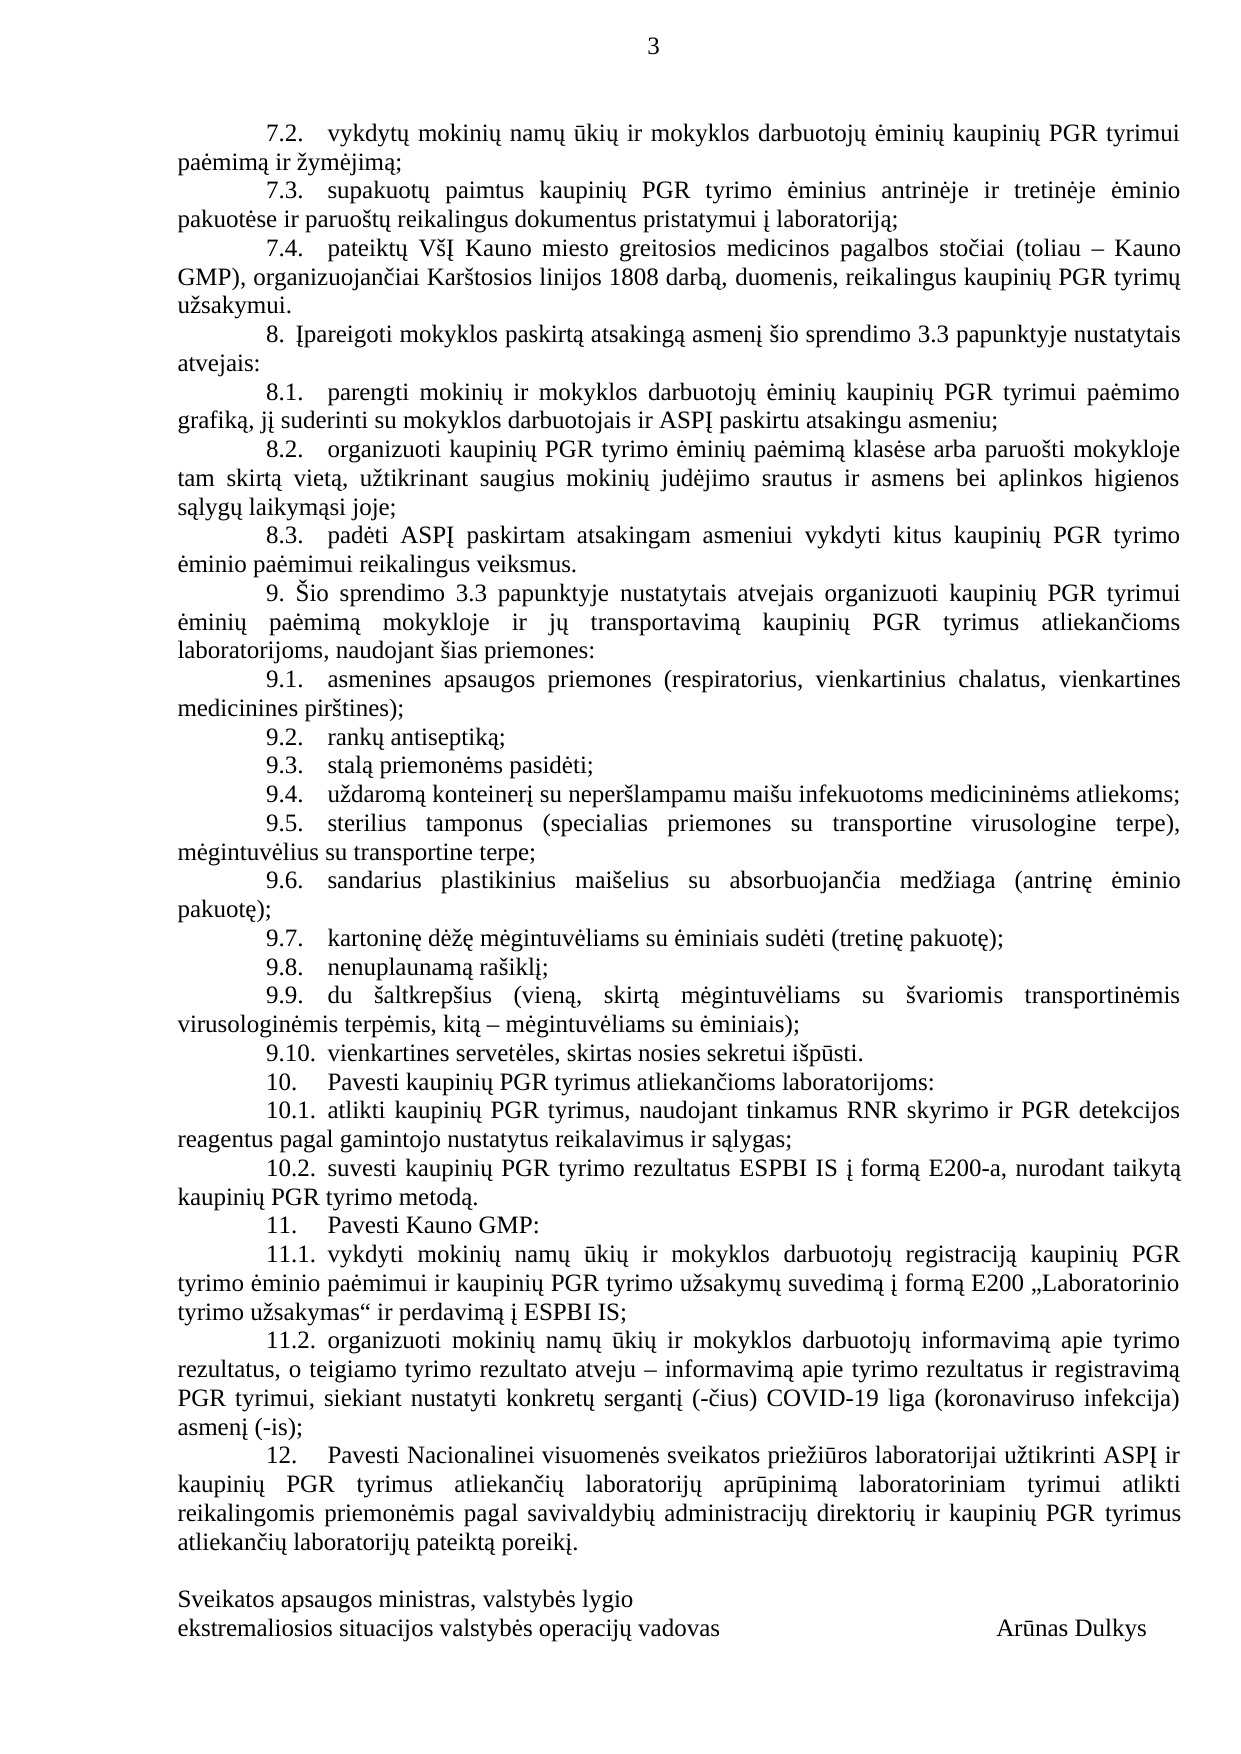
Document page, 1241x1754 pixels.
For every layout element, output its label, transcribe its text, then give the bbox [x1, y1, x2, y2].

text 9.7. kartoninę dėžę mėgintuvėliams su ėminiais sudėti (tretinę pakuotę); [177, 923, 1181, 952]
text 9. Šio sprendimo 3.3 papunktyje nustatytais atvejais organizuoti kaupinių PGR tyrimui ėminių paėmimą mokykloje ir jų transportavimą kaupinių PGR tyrimus atliekančioms laboratorijoms, naudojant šias priemones: [177, 578, 1181, 664]
text 7.3. supakuotų paimtus kaupinių PGR tyrimo ėminius antrinėje ir tretinėje ėminio pakuotėse ir paruoštų reikalingus dokumentus pristatymui į laboratoriją; [177, 176, 1181, 233]
text 7.4. pateiktų VšĮ Kauno miesto greitosios medicinos pagalbos stočiai (toliau – Kauno GMP), organizuojančiai Karštosios linijos 1808 darbą, duomenis, reikalingus kaupinių PGR tyrimų užsakymui. [177, 233, 1181, 319]
text 9.3. stalą priemonėms pasidėti; [177, 751, 1181, 779]
text 11. Pavesti Kauno GMP: [177, 1211, 1181, 1239]
text 12. Pavesti Nacionalinei visuomenės sveikatos priežiūros laboratorijai užtikrinti ASPĮ ir kaupinių PGR tyrimus atliekančių laboratorijų aprūpinimą laboratoriniam tyrimui atlikti reikalingomis priemonėmis pagal savivaldybių administracijų direktorių ir kaupinių PGR tyrimus atliekančių laboratorijų pateiktą poreikį. [177, 1441, 1181, 1556]
text 9.8. nenuplaunamą rašiklį; [177, 952, 1181, 981]
text 9.6. sandarius plastikinius maišelius su absorbuojančia medžiaga (antrinę ėminio pakuotę); [177, 866, 1181, 923]
text 9.5. sterilius tamponus (specialias priemones su transportine virusologine terpe), mėgintuvėlius su transportine terpe; [177, 808, 1181, 866]
text 9.4. uždaromą konteinerį su neperšlampamu maišu infekuotoms medicininėms atliekoms; [177, 779, 1181, 808]
text ekstremaliosios situacijos valstybės operacijų vadovas Arūnas Dulkys [177, 1613, 1181, 1642]
text 10.2. suvesti kaupinių PGR tyrimo rezultatus ESPBI IS į formą E200-a, nurodant taikytą kaupinių PGR tyrimo metodą. [177, 1153, 1181, 1211]
text 11.2. organizuoti mokinių namų ūkių ir mokyklos darbuotojų informavimą apie tyrimo rezultatus, o teigiamo tyrimo rezultato atveju – informavimą apie tyrimo rezultatus ir registravimą PGR tyrimui, siekiant nustatyti konkretų sergantį (-čius) COVID-19 liga (koronaviruso infekcija) asmenį (-is); [177, 1326, 1181, 1441]
text 8.2. organizuoti kaupinių PGR tyrimo ėminių paėmimą klasėse arba paruošti mokykloje tam skirtą vietą, užtikrinant saugius mokinių judėjimo srautus ir asmens bei aplinkos higienos sąlygų laikymąsi joje; [177, 434, 1181, 521]
text 8.3. padėti ASPĮ paskirtam atsakingam asmeniui vykdyti kitus kaupinių PGR tyrimo ėminio paėmimui reikalingus veiksmus. [177, 521, 1181, 578]
text 8.1. parengti mokinių ir mokyklos darbuotojų ėminių kaupinių PGR tyrimui paėmimo grafiką, jį suderinti su mokyklos darbuotojais ir ASPĮ paskirtu atsakingu asmeniu; [177, 377, 1181, 434]
text Sveikatos apsaugos ministras, valstybės lygio [177, 1584, 1181, 1613]
text 9.1. asmenines apsaugos priemones (respiratorius, vienkartinius chalatus, vienkartines medicinines pirštines); [177, 664, 1181, 722]
text 10.1. atlikti kaupinių PGR tyrimus, naudojant tinkamus RNR skyrimo ir PGR detekcijos reagentus pagal gamintojo nustatytus reikalavimus ir sąlygas; [177, 1096, 1181, 1153]
text 7.2. vykdytų mokinių namų ūkių ir mokyklos darbuotojų ėminių kaupinių PGR tyrimui paėmimą ir žymėjimą; [177, 118, 1181, 176]
text 9.2. rankų antiseptiką; [177, 722, 1181, 751]
text 9.10. vienkartines servetėles, skirtas nosies sekretui išpūsti. [177, 1038, 1181, 1067]
text 8. Įpareigoti mokyklos paskirtą atsakingą asmenį šio sprendimo 3.3 papunktyje nustatytais atvejais: [177, 319, 1181, 377]
text 9.9. du šaltkrepšius (vieną, skirtą mėgintuvėliams su švariomis transportinėmis virusologinėmis terpėmis, kitą – mėgintuvėliams su ėminiais); [177, 981, 1181, 1038]
text 10. Pavesti kaupinių PGR tyrimus atliekančioms laboratorijoms: [177, 1067, 1181, 1096]
text 11.1. vykdyti mokinių namų ūkių ir mokyklos darbuotojų registraciją kaupinių PGR tyrimo ėminio paėmimui ir kaupinių PGR tyrimo užsakymų suvedimą į formą E200 „Laboratorinio tyrimo užsakymas“ ir perdavimą į ESPBI IS; [177, 1239, 1181, 1326]
